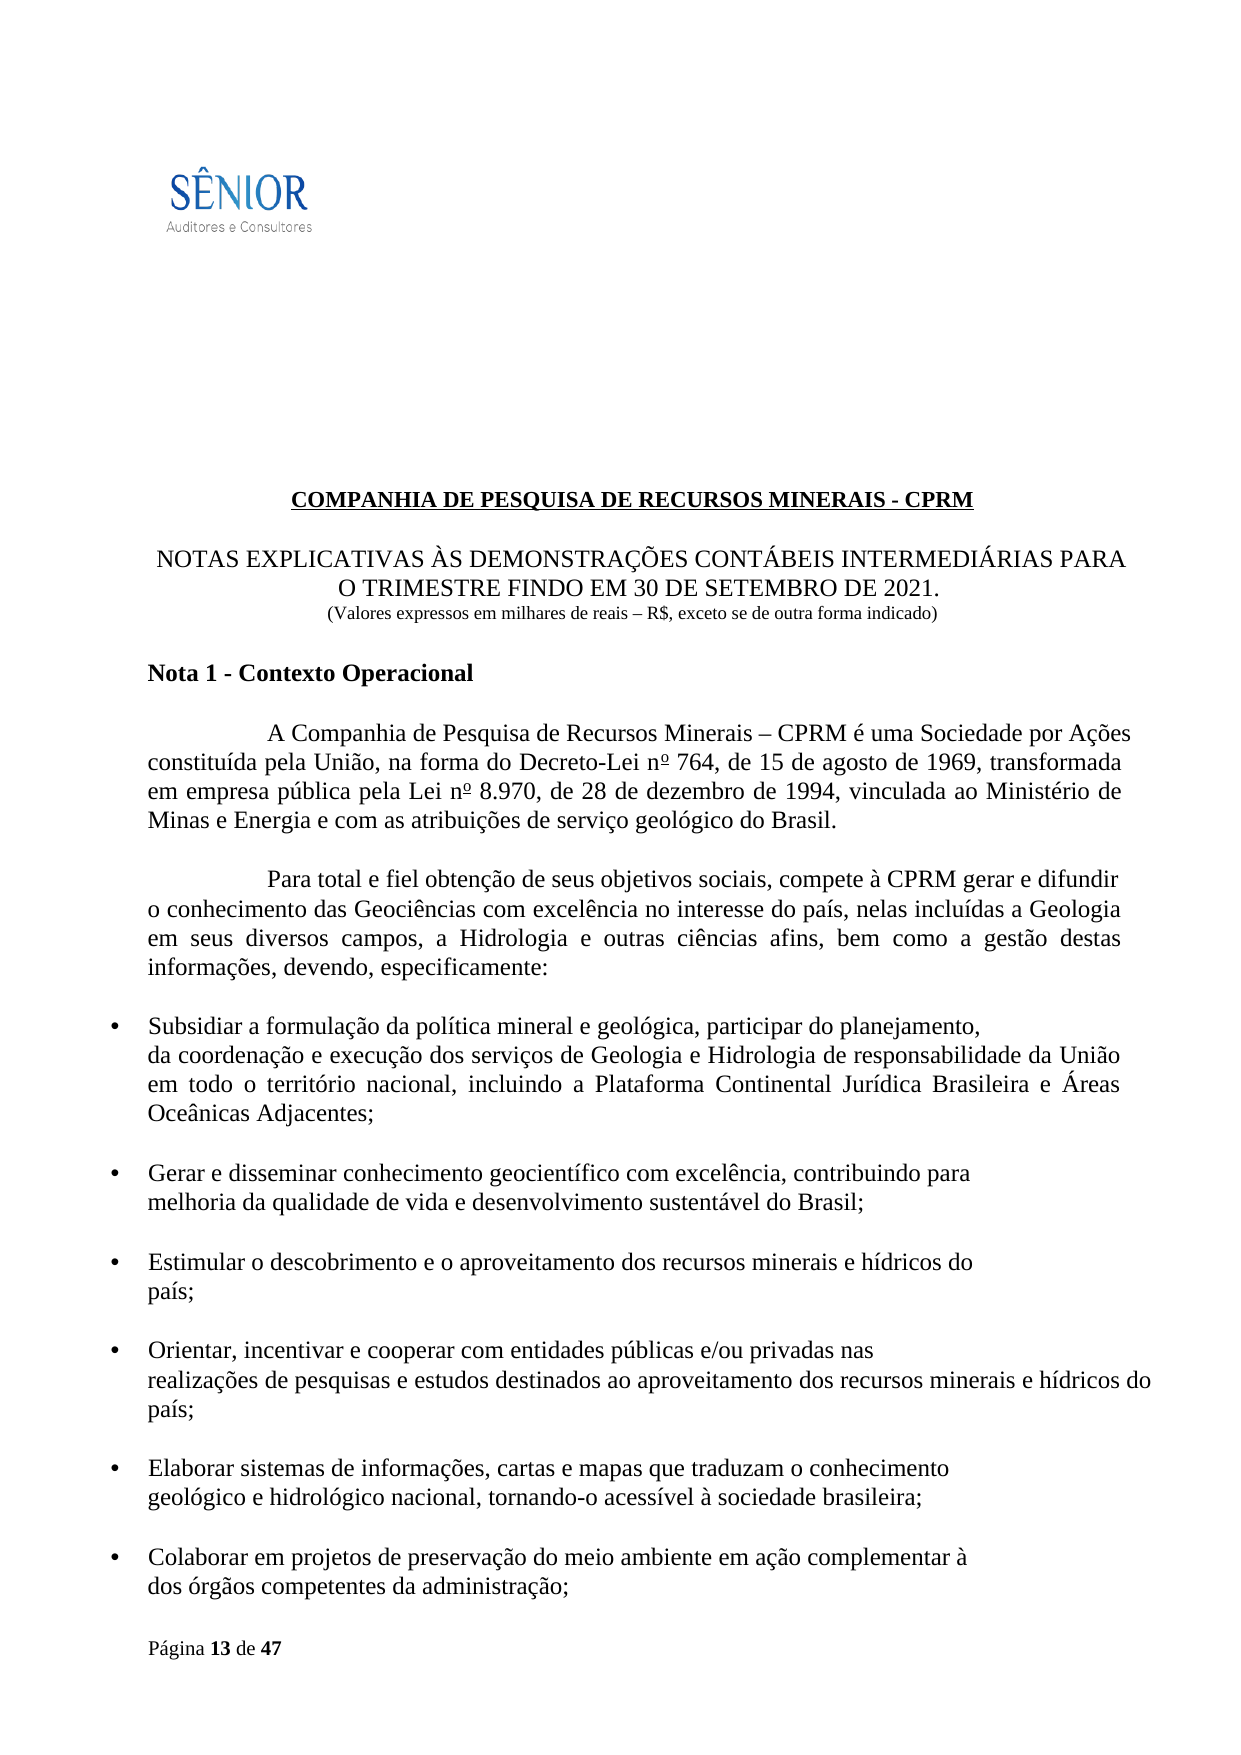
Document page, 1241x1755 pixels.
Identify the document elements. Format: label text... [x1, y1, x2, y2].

list Estimular o descobrimento e o aproveitamento dos recursos minerais e hídricos do [110, 1247, 1152, 1275]
text NOTAS EXPLICATIVAS ÀS DEMONSTRAÇÕES CONTÁBEIS INTERMEDIÁRIAS PARA O TRIMESTRE FINDO EM 30 DE SETEMBRO DE 2021. [148, 544, 1135, 601]
text melhoria da qualidade de vida e desenvolvimento sustentável do Brasil; [147, 1187, 1152, 1216]
text COMPANHIA DE PESQUISA DE RECURSOS MINERAIS - CPRM [148, 486, 1123, 512]
subtitle Nota 1 - Contexto Operacional [147, 658, 1152, 687]
list Elaborar sistemas de informações, cartas e mapas que traduzam o conhecimento [110, 1453, 1152, 1482]
text Para total e fiel obtenção de seus objetivos sociais, compete à CPRM gerar e difundir [267, 864, 1152, 893]
text geológico e hidrológico nacional, tornando-o acessível à sociedade brasileira; [147, 1482, 1152, 1511]
list Subsidiar a formulação da política mineral e geológica, participar do planejamento, [110, 1011, 1152, 1040]
text (Valores expressos em milhares de reais – R$, exceto se de outra forma indicado) [148, 602, 1122, 623]
text realizações de pesquisas e estudos destinados ao aproveitamento dos recursos minerais e hídricos do país; [147, 1365, 1152, 1422]
text dos órgãos competentes da administração; [147, 1571, 1152, 1600]
text constituída pela União, na forma do Decreto-Lei no 764, de 15 de agosto de 1969, transformada em empresa pública pela Lei no 8.970, de 28 de dezembro de 1994, vinculada ao Ministério de Minas e Energia e com as atribuições de serviço geológico do Brasil. [147, 747, 1122, 834]
text país; [147, 1276, 1152, 1305]
list Orientar, incentivar e cooperar com entidades públicas e/ou privadas nas [110, 1335, 1152, 1364]
text da coordenação e execução dos serviços de Geologia e Hidrologia de responsabilidade da União em todo o território nacional, incluindo a Plataforma Continental Jurídica Brasileira e Áreas Oceânicas Adjacentes; [147, 1041, 1122, 1127]
text A Companhia de Pesquisa de Recursos Minerais – CPRM é uma Sociedade por Ações [267, 718, 1152, 747]
list Gerar e disseminar conhecimento geocientífico com excelência, contribuindo para [110, 1158, 1152, 1187]
list Colaborar em projetos de preservação do meio ambiente em ação complementar à [110, 1542, 1152, 1571]
text o conhecimento das Geociências com excelência no interesse do país, nelas incluídas a Geologia em seus diversos campos, a Hidrologia e outras ciências afins, bem como a gestão destas informações, devendo, especificamente: [147, 894, 1122, 981]
